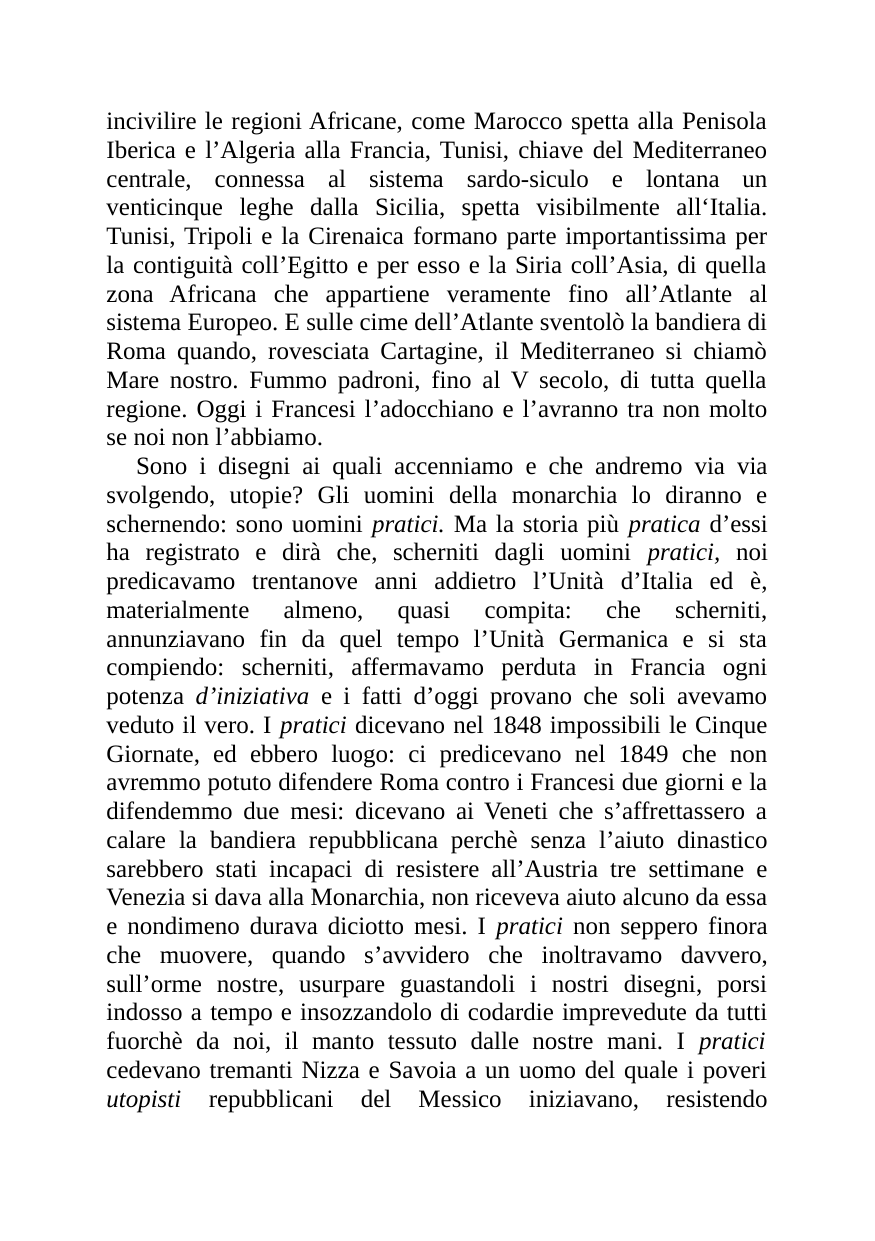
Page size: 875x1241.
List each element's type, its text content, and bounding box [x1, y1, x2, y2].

text incivilire le regioni Africane, come Marocco spetta alla Penisola Iberica e l’Algeria alla Francia, Tunisi, chiave del Mediterraneo centrale, connessa al sistema sardo-siculo e lontana un venticinque leghe dalla Sicilia, spetta visibilmente all‘Italia. Tunisi, Tripoli e la Cirenaica formano parte importantissima per la contiguità coll’Egitto e per esso e la Siria coll’Asia, di quella zona Africana che appartiene veramente fino all’Atlante al sistema Europeo. E sulle cime dell’Atlante sventolò la bandiera di Roma quando, rovesciata Cartagine, il Mediterraneo si chiamò Mare nostro. Fummo padroni, fino al V secolo, di tutta quella regione. Oggi i Francesi l’adocchiano e l’avranno tra non molto se noi non l’abbiamo. [106, 106, 768, 451]
text Sono i disegni ai quali accenniamo e che andremo via via svolgendo, utopie? Gli uomini della monarchia lo diranno e schernendo: sono uomini pratici. Ma la storia più pratica d’essi ha registrato e dirà che, scherniti dagli uomini pratici, noi predicavamo trentanove anni addietro l’Unità d’Italia ed è, materialmente almeno, quasi compita: che scherniti, annunziavano fin da quel tempo l’Unità Germanica e si sta compiendo: scherniti, affermavamo perduta in Francia ogni potenza d’iniziativa e i fatti d’oggi provano che soli avevamo veduto il vero. I pratici dicevano nel 1848 impossibili le Cinque Giornate, ed ebbero luogo: ci predicevano nel 1849 che non avremmo potuto difendere Roma contro i Francesi due giorni e la difendemmo due mesi: dicevano ai Veneti che s’affrettassero a calare la bandiera repubblicana perchè senza l’aiuto dinastico sarebbero stati incapaci di resistere all’Austria tre settimane e Venezia si dava alla Monarchia, non riceveva aiuto alcuno da essa e nondimeno durava diciotto mesi. I pratici non seppero finora che muovere, quando s’avvidero che inoltravamo davvero, sull’orme nostre, usurpare guastandoli i nostri disegni, porsi indosso a tempo e insozzandolo di codardie imprevedute da tutti fuorchè da noi, il manto tessuto dalle nostre mani. I pratici cedevano tremanti Nizza e Savoia a un uomo del quale i poveri utopisti repubblicani del Messico iniziavano, resistendo [106, 451, 768, 1112]
